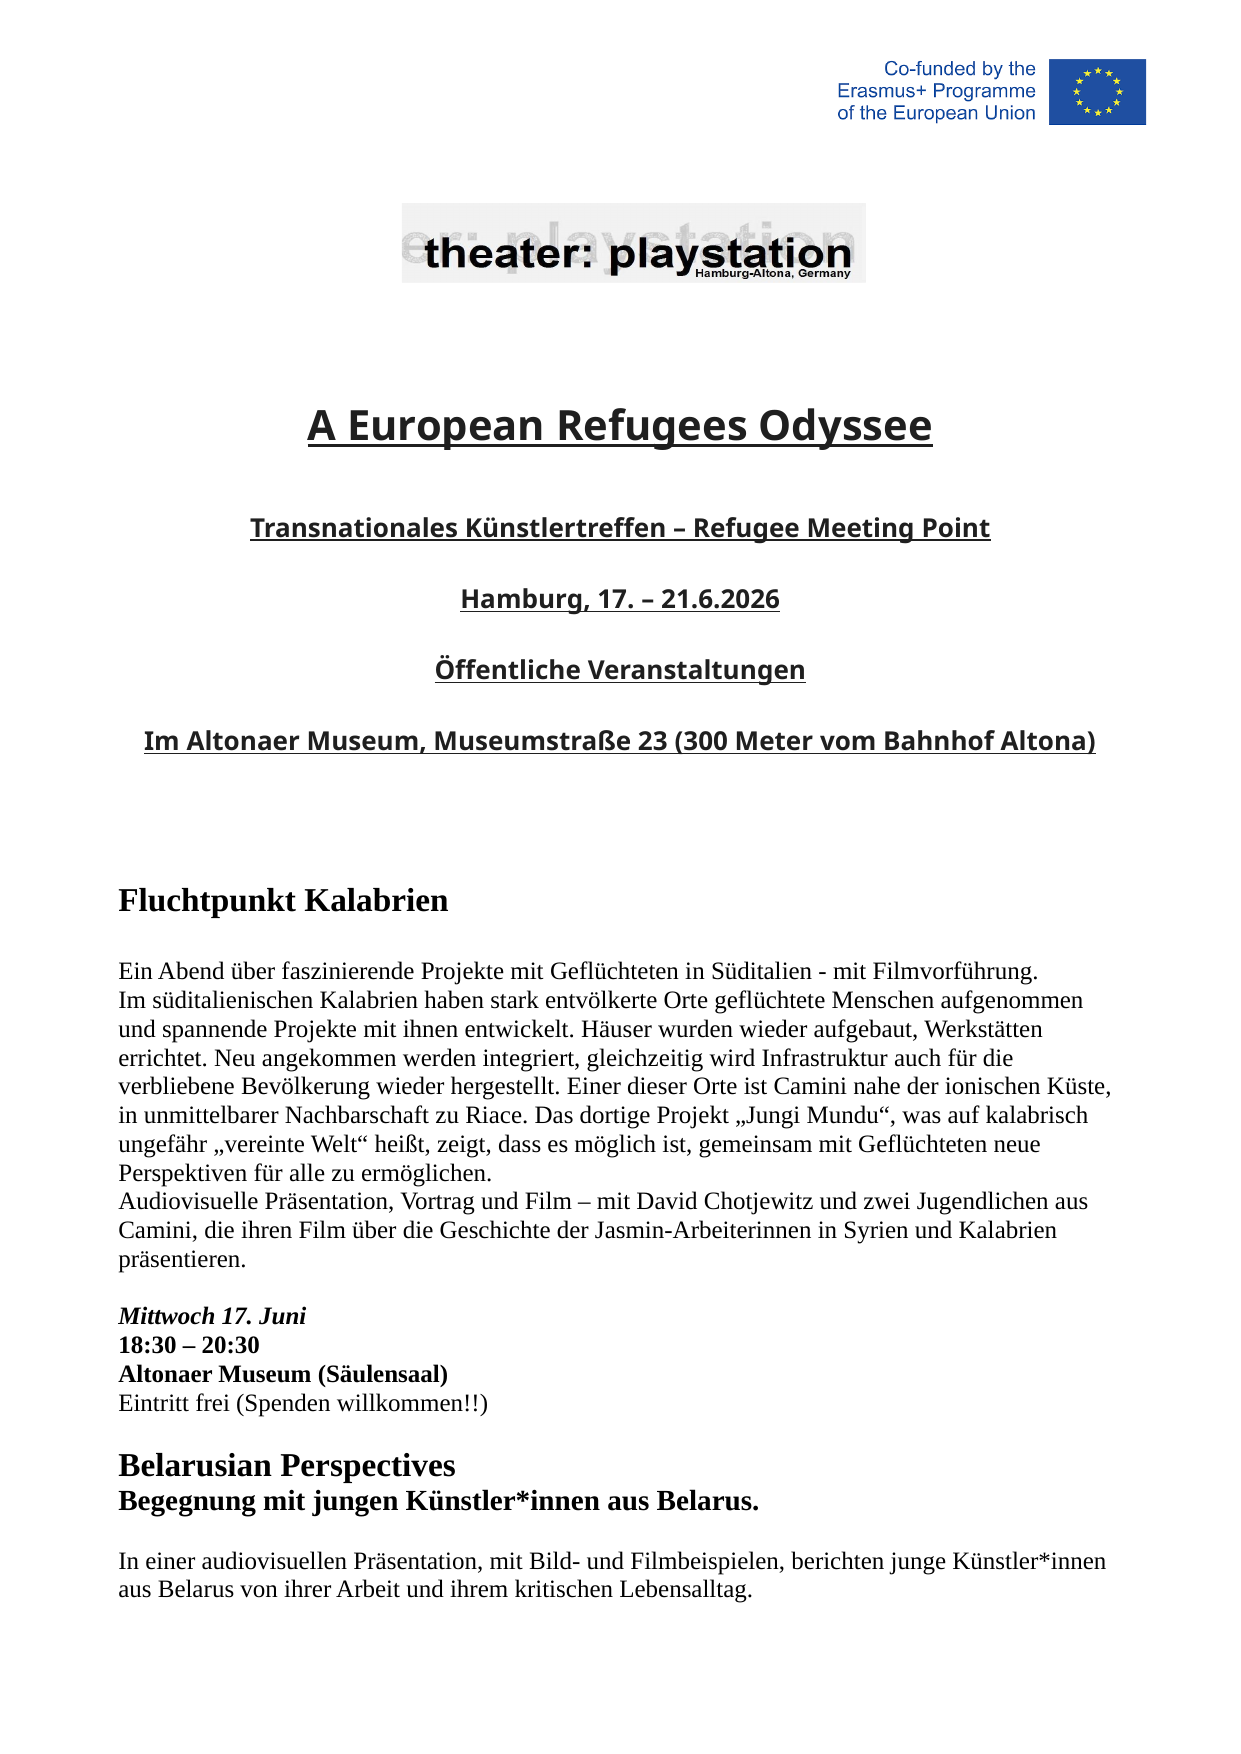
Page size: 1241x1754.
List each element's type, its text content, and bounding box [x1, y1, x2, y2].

text Eintritt frei (Spenden willkommen!!) [118, 1388, 1122, 1416]
text Hamburg, 17. – 21.6.2026 [118, 580, 1122, 616]
text Im süditalienischen Kalabrien haben stark entvölkerte Orte geflüchtete Menschen aufgenommen und spannende Projekte mit ihnen entwickelt. Häuser wurden wieder aufgebaut, Werkstätten errichtet. Neu angekommen werden integriert, gleichzeitig wird Infrastruktur auch für die verbliebene Bevölkerung wieder hergestellt. Einer dieser Orte ist Camini nahe der ionischen Küste, in unmittelbarer Nachbarschaft zu Riace. Das dortige Projekt „Jungi Mundu“, was auf kalabrisch ungefähr „vereinte Welt“ heißt, zeigt, dass es möglich ist, gemeinsam mit Geflüchteten neue Perspektiven für alle zu ermöglichen. [118, 985, 1122, 1186]
text Transnationales Künstlertreffen – Refugee Meeting Point [118, 509, 1122, 545]
text Im Altonaer Museum, Museumstraße 23 (300 Meter vom Bahnhof Altona) [118, 722, 1122, 758]
text In einer audiovisuellen Präsentation, mit Bild- und Filmbeispielen, berichten junge Künstler*innen aus Belarus von ihrer Arbeit und ihrem kritischen Lebensalltag. [118, 1546, 1122, 1603]
text Altonaer Museum (Säulensaal) [118, 1359, 1122, 1388]
text 18:30 – 20:30 [118, 1330, 1122, 1359]
text Belarusian Perspectives [118, 1445, 1122, 1483]
text Ein Abend über faszinierende Projekte mit Geflüchteten in Süditalien - mit Filmvorführung. [118, 956, 1122, 985]
picture [401, 203, 866, 283]
picture [831, 58, 1147, 128]
text Mittwoch 17. Juni [118, 1301, 1122, 1330]
text Öffentliche Veranstaltungen [118, 651, 1122, 687]
text A European Refugees Odyssee [118, 396, 1122, 453]
text Fluchtpunkt Kalabrien [118, 880, 1122, 918]
text Audiovisuelle Präsentation, Vortrag und Film – mit David Chotjewitz und zwei Jugendlichen aus Camini, die ihren Film über die Geschichte der Jasmin-Arbeiterinnen in Syrien und Kalabrien präsentieren. [118, 1186, 1122, 1273]
text Begegnung mit jungen Künstler*innen aus Belarus. [118, 1483, 1122, 1517]
